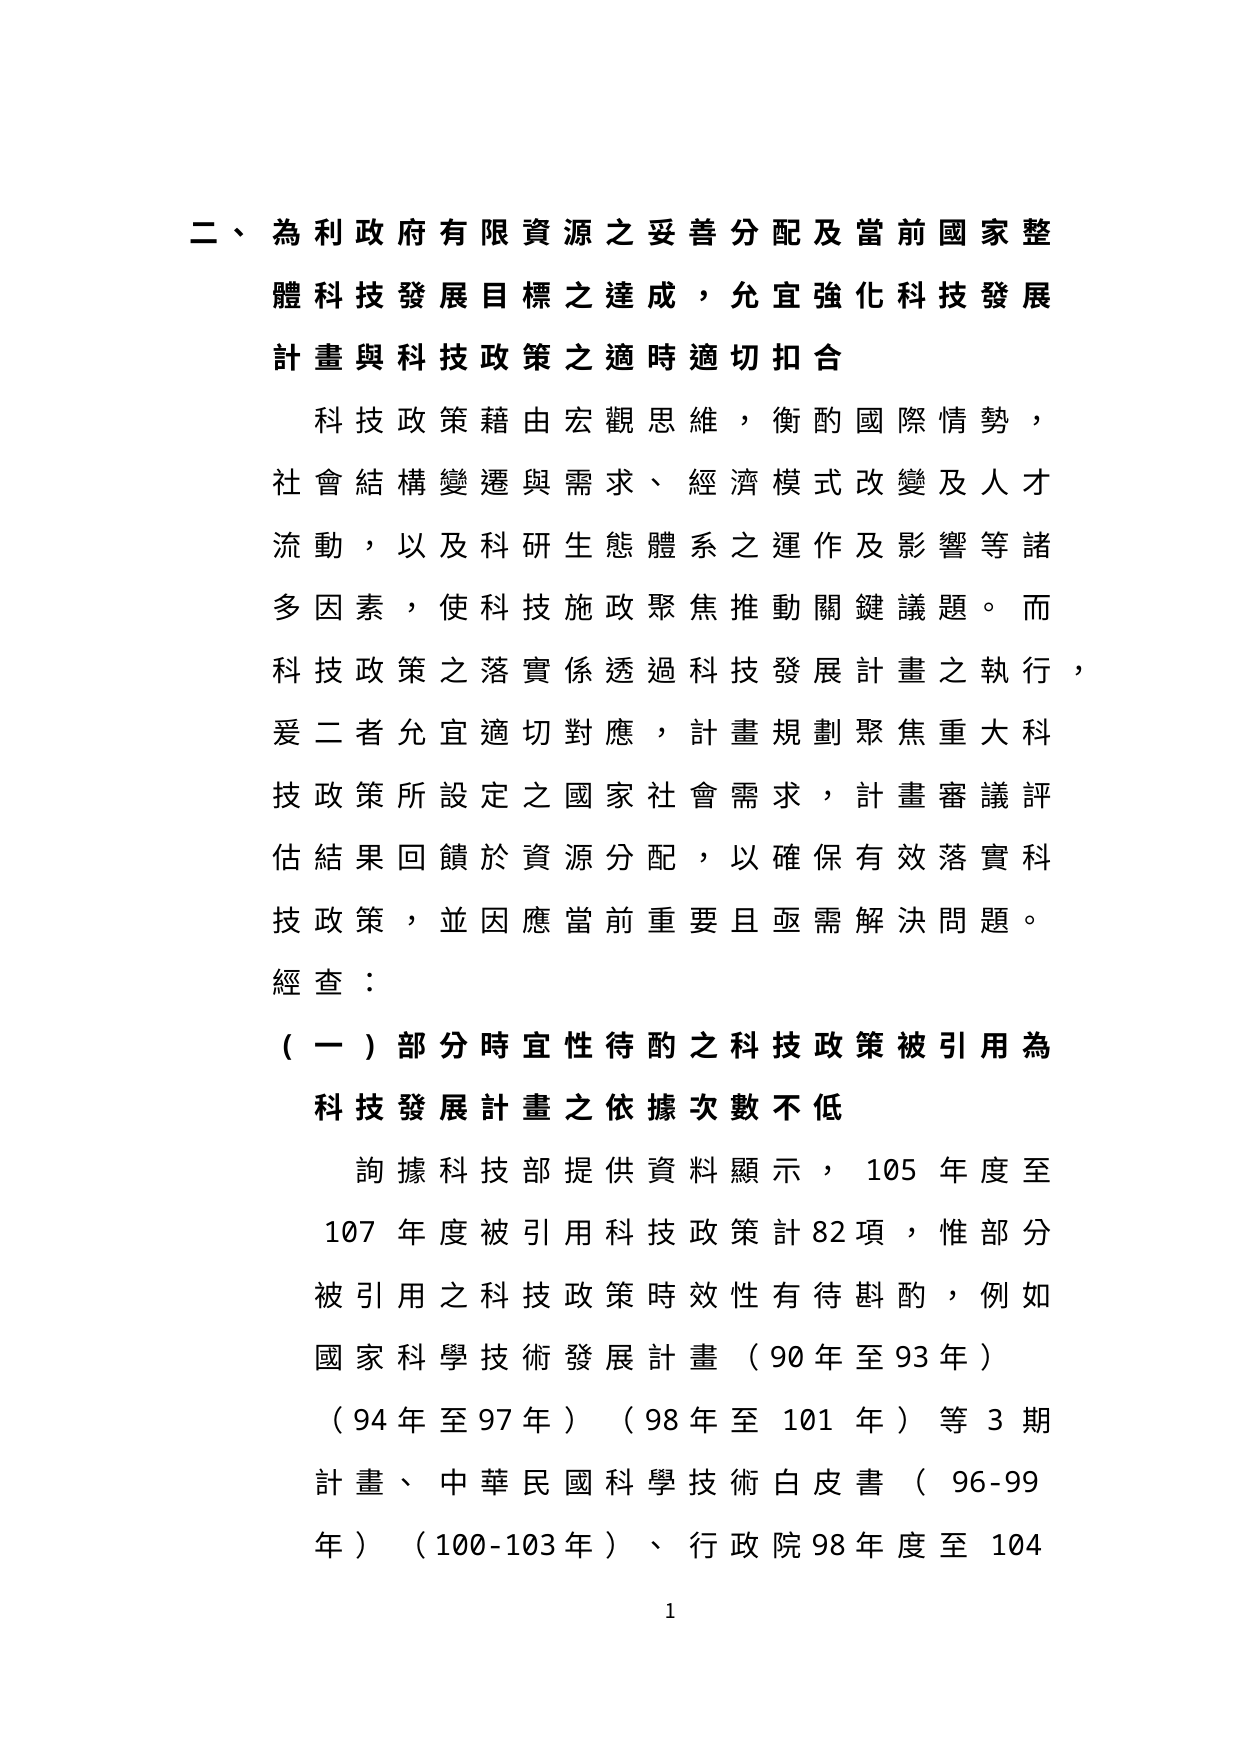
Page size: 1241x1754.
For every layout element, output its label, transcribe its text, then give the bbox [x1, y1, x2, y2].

text 詢據科技部提供資料顯示，105年度至107年度被引用科技政策計82項，惟部分被引用之科技政策時效性有待斟酌，例如國家科學技術發展計畫（90年至93年）（94年至97年）（98年至101年）等3期計畫、中華民國科學技術白皮書（96-99年）（100-103年）、行政院98年度至104 [271, 1127, 1058, 1564]
text (一)部分時宜性待酌之科技政策被引用為科技發展計畫之依據次數不低 [242, 1002, 1058, 1127]
text 二、為利政府有限資源之妥善分配及當前國家整體科技發展目標之達成，允宜強化科技發展計畫與科技政策之適時適切扣合 [183, 189, 1058, 377]
text 科技政策藉由宏觀思維，衡酌國際情勢，社會結構變遷與需求、經濟模式改變及人才流動，以及科研生態體系之運作及影響等諸多因素，使科技施政聚焦推動關鍵議題。而科技政策之落實係透過科技發展計畫之執行，爰二者允宜適切對應，計畫規劃聚焦重大科技政策所設定之國家社會需求，計畫審議評估結果回饋於資源分配，以確保有效落實科技政策，並因應當前重要且亟需解決問題。經查： [242, 377, 1058, 1002]
